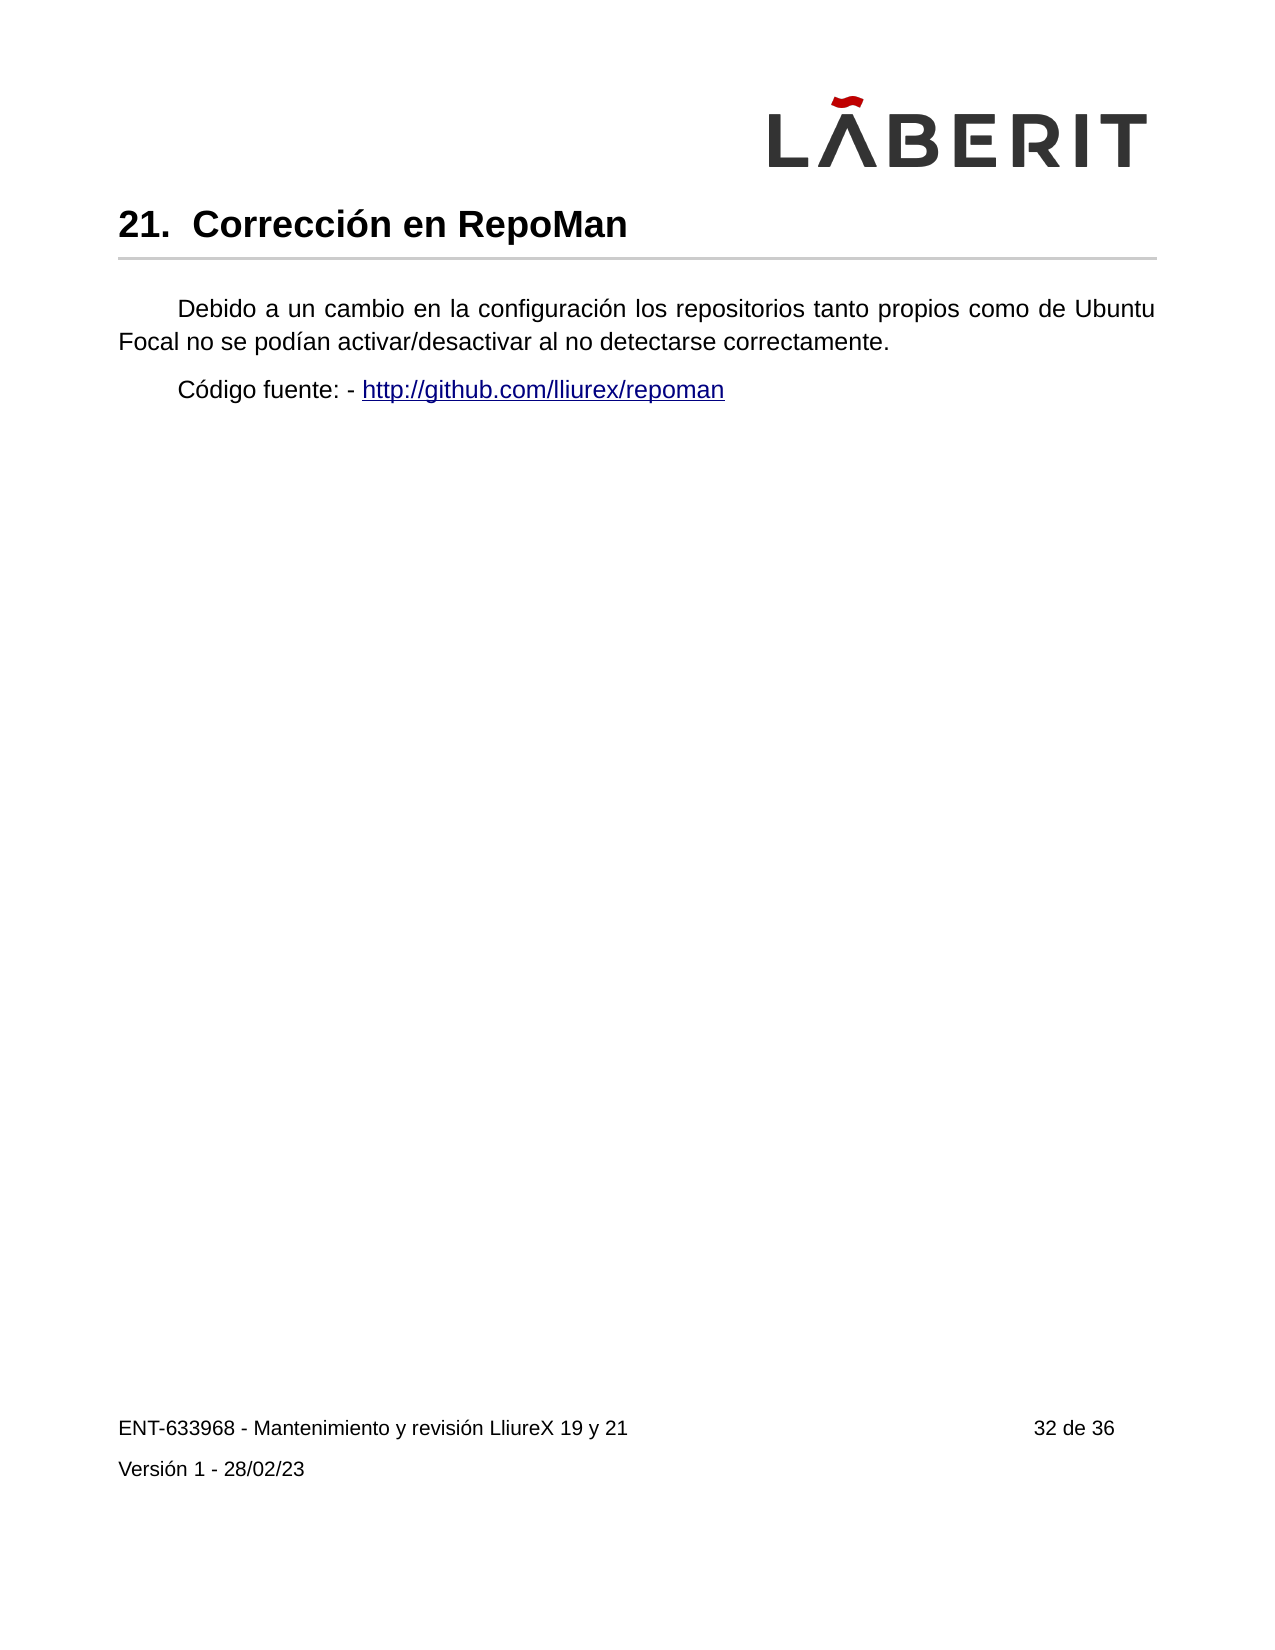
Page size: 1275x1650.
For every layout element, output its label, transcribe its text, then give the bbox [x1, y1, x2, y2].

picture [769, 96, 1147, 167]
text Código fuente: - http://github.com/lliurex/repoman [118, 375, 1157, 404]
text Debido a un cambio en la configuración los repositorios tanto propios como de Ubuntu Focal no se podían activar/desactivar al no detectarse correctamente. [118, 294, 1157, 356]
subtitle Corrección en RepoMan [118, 202, 1157, 257]
